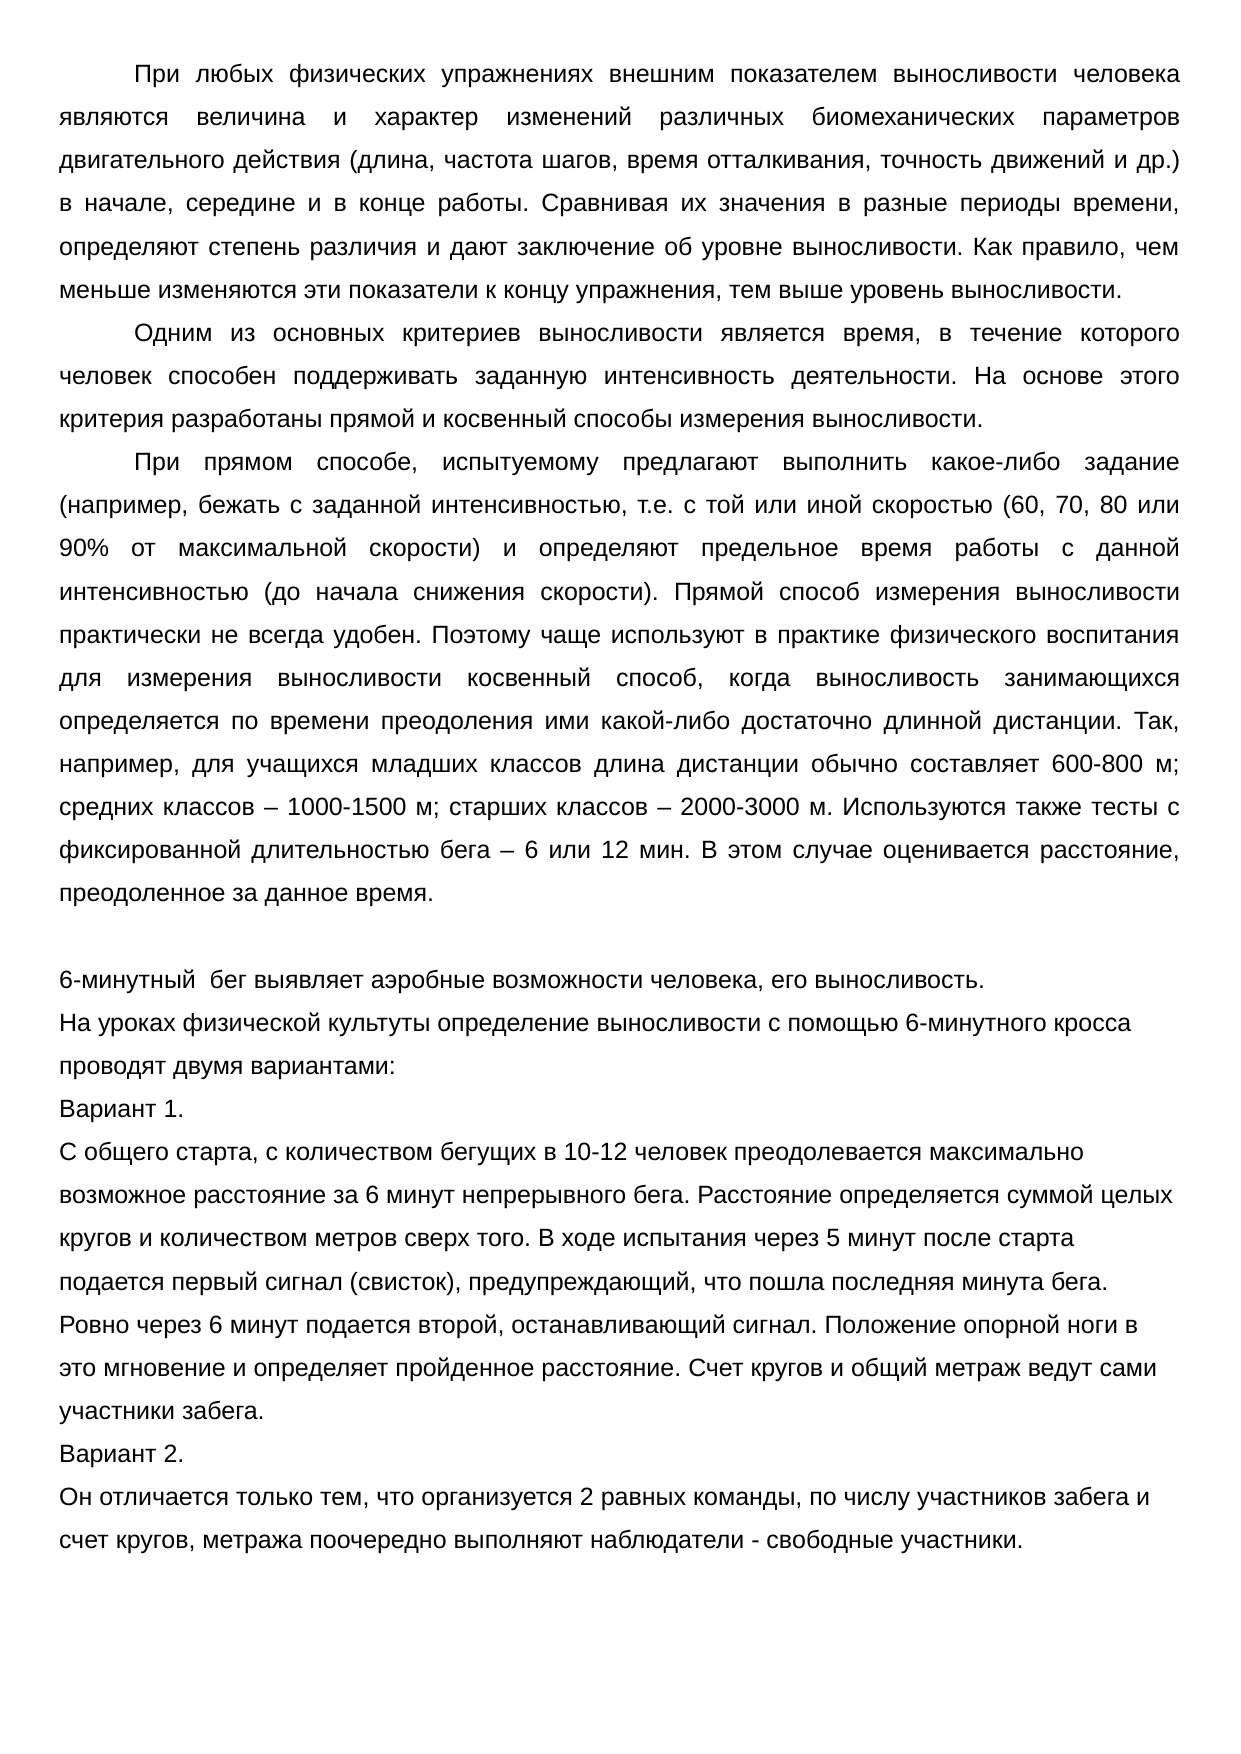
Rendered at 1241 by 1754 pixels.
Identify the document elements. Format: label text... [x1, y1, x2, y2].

text Он отличается только тем, что организуется 2 равных команды, по числу участников забега и счет кругов, метража поочередно выполняют наблюдатели - свободные участники. [59, 1482, 1181, 1554]
text Вариант 2. [59, 1439, 1181, 1468]
text При любых физических упражнениях внешним показателем выносливости человека являются величина и характер изменений различных биомеханических параметров двигательного действия (длина, частота шагов, время отталкивания, точность движений и др.) в начале, середине и в конце работы. Сравнивая их значения в разные периоды времени, определяют степень различия и дают заключение об уровне выносливости. Как правило, чем меньше изменяются эти показатели к концу упражнения, тем выше уровень выносливости. [59, 59, 1181, 303]
text При прямом способе, испытуемому предлагают выполнить какое-либо задание (например, бежать с заданной интенсивностью, т.е. с той или иной скоростью (60, 70, 80 или 90% от максимальной скорости) и определяют предельное время работы с данной интенсивностью (до начала снижения скорости). Прямой способ измерения выносливости практически не всегда удобен. Поэтому чаще используют в практике физического воспитания для измерения выносливости косвенный способ, когда выносливость занимающихся определяется по времени преодоления ими какой-либо достаточно длинной дистанции. Так, например, для учащихся младших классов длина дистанции обычно составляет 600-800 м; средних классов – 1000-1500 м; старших классов – 2000-3000 м. Используются также тесты с фиксированной длительностью бега – 6 или 12 мин. В этом случае оценивается расстояние, преодоленное за данное время. [59, 447, 1181, 907]
text На уроках физической культуты определение выносливости с помощью 6-минутного кросса проводят двумя вариантами: [59, 1008, 1181, 1079]
text Вариант 1. [59, 1094, 1181, 1123]
text Одним из основных критериев выносливости является время, в течение которого человек способен поддерживать заданную интенсивность деятельности. На основе этого критерия разработаны прямой и косвенный способы измерения выносливости. [59, 318, 1181, 433]
text С общего старта, с количеством бегущих в 10-12 человек преодолевается максимально возможное расстояние за 6 минут непрерывного бега. Расстояние определяется суммой целых кругов и количеством метров сверх того. В ходе испытания через 5 минут после старта подается первый сигнал (свисток), предупреждающий, что пошла последняя минута бега. Ровно через 6 минут подается второй, останавливающий сигнал. Положение опорной ноги в это мгновение и определяет пройденное расстояние. Счет кругов и общий метраж ведут сами участники забега. [59, 1137, 1181, 1424]
text 6-минутный бег выявляет аэробные возможности человека, его выносливость. [59, 964, 1181, 993]
